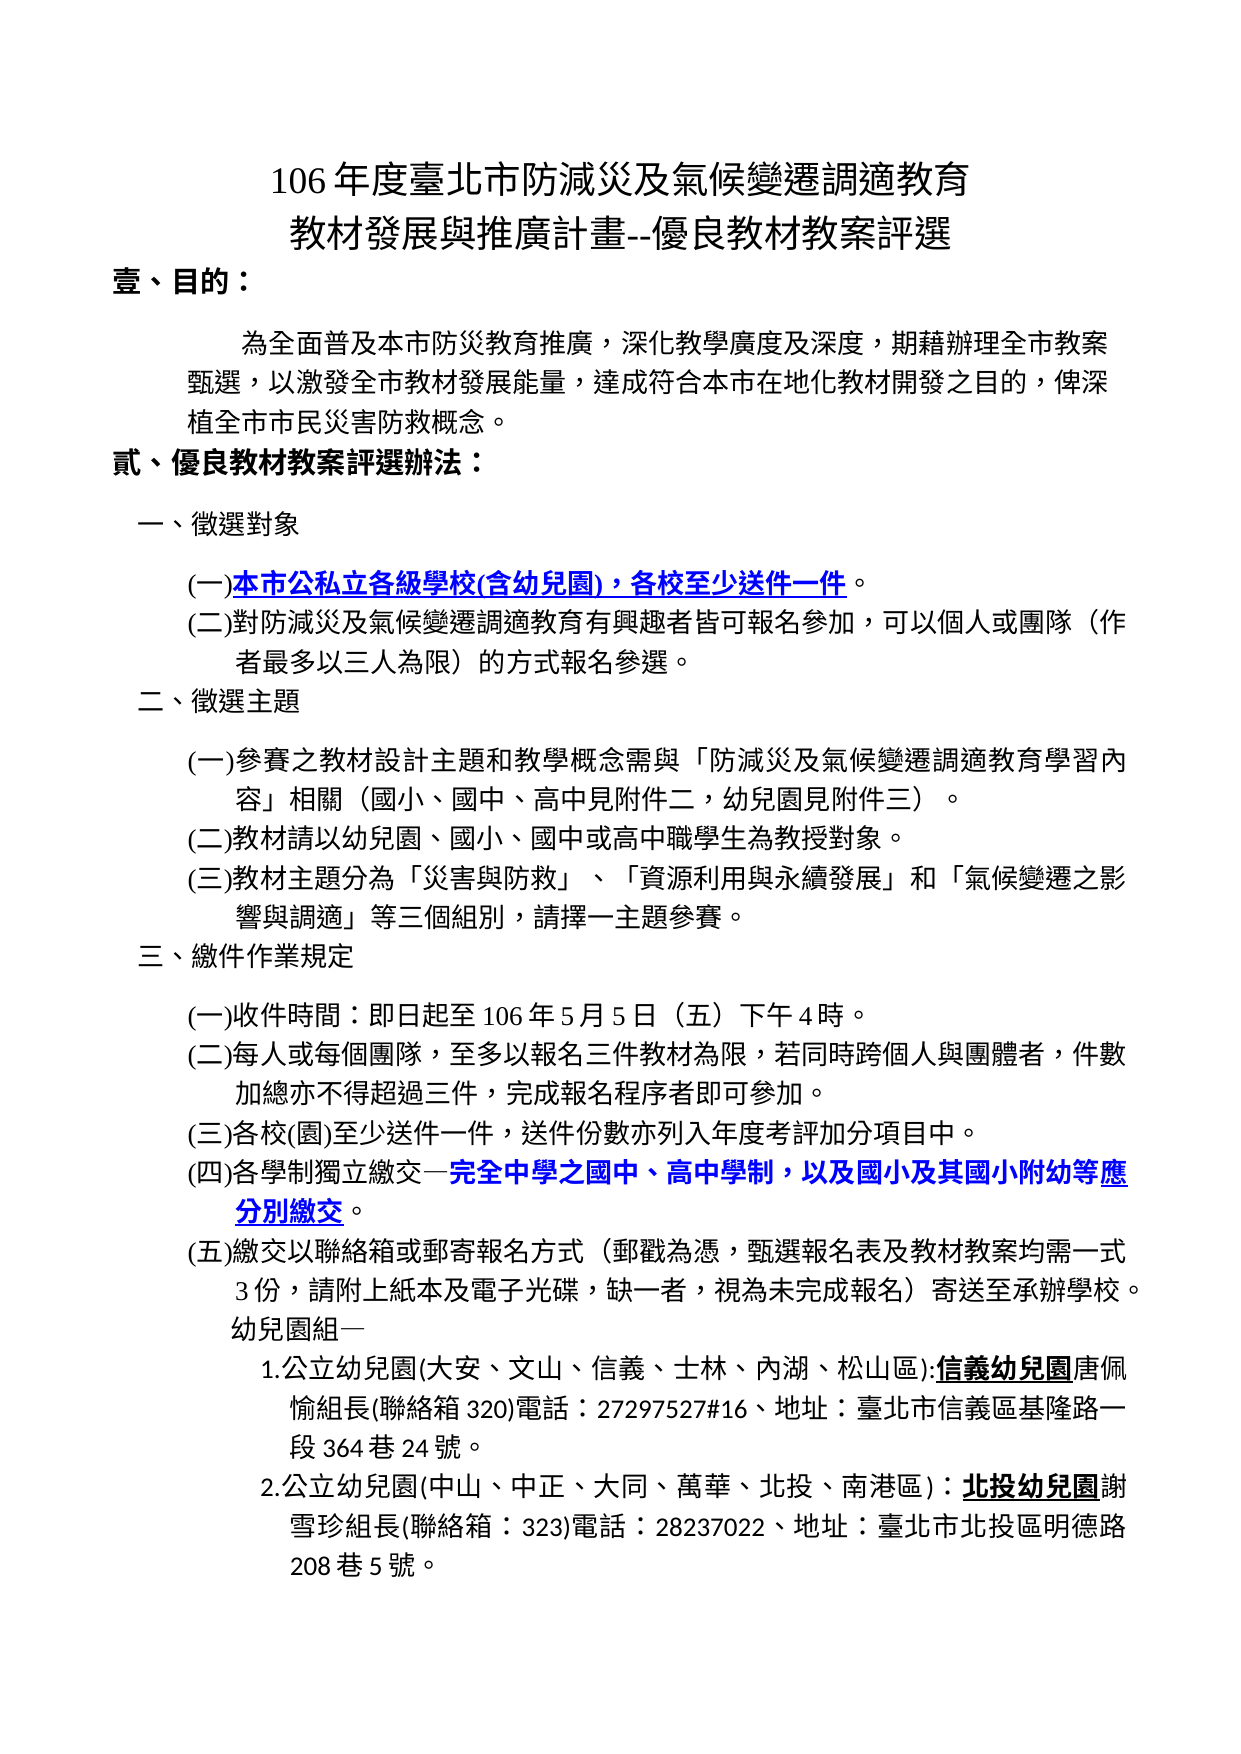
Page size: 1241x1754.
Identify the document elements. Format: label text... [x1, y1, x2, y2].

text 二、徵選主題 [137, 680, 1128, 719]
text (三)各校(園)至少送件一件，送件份數亦列入年度考評加分項目中。 [187, 1112, 1128, 1151]
text 1.公立幼兒園(大安、文山、信義、士林、內湖、松山區):信義幼兒園唐佩愉組長(聯絡箱320)電話：27297527#16、地址：臺北市信義區基隆路一段364巷24號。 [260, 1347, 1128, 1465]
text (一)本市公私立各級學校(含幼兒園)，各校至少送件一件。 [187, 562, 1128, 601]
text (一)收件時間：即日起至106年5月5日（五）下午4時。 [187, 994, 1128, 1033]
text (二)教材請以幼兒園、國小、國中或高中職學生為教授對象。 [187, 817, 1128, 857]
text 一、徵選對象 [137, 503, 1128, 542]
text 幼兒園組— [187, 1308, 1128, 1347]
text 為全面普及本市防災教育推廣，深化教學廣度及深度，期藉辦理全市教案甄選，以激發全市教材發展能量，達成符合本市在地化教材開發之目的，俾深植全市市民災害防救概念。 [187, 322, 1128, 440]
text (五)繳交以聯絡箱或郵寄報名方式（郵戳為憑，甄選報名表及教材教案均需一式3份，請附上紙本及電子光碟，缺一者，視為未完成報名）寄送至承辦學校。 [187, 1229, 1128, 1308]
text 教材發展與推廣計畫--優良教材教案評選 [112, 204, 1128, 258]
text 2.公立幼兒園(中山、中正、大同、萬華、北投、南港區)：北投幼兒園謝雪珍組長(聯絡箱：323)電話：28237022、地址：臺北市北投區明德路208巷5號。 [260, 1465, 1128, 1583]
text 壹、目的： [112, 258, 1128, 301]
text 106年度臺北市防減災及氣候變遷調適教育 [112, 150, 1128, 204]
text (二)每人或每個團隊，至多以報名三件教材為限，若同時跨個人與團體者，件數加總亦不得超過三件，完成報名程序者即可參加。 [187, 1033, 1128, 1112]
text (四)各學制獨立繳交—完全中學之國中、高中學制，以及國小及其國小附幼等應分別繳交。 [187, 1151, 1128, 1229]
text (三)教材主題分為「災害與防救」、「資源利用與永續發展」和「氣候變遷之影響與調適」等三個組別，請擇一主題參賽。 [187, 857, 1128, 935]
text (一)參賽之教材設計主題和教學概念需與「防減災及氣候變遷調適教育學習內容」相關（國小、國中、高中見附件二，幼兒園見附件三）。 [187, 739, 1128, 817]
text (二)對防減災及氣候變遷調適教育有興趣者皆可報名參加，可以個人或團隊（作者最多以三人為限）的方式報名參選。 [187, 601, 1128, 680]
text 三、繳件作業規定 [137, 935, 1128, 974]
text 貳、優良教材教案評選辦法： [112, 440, 1128, 482]
